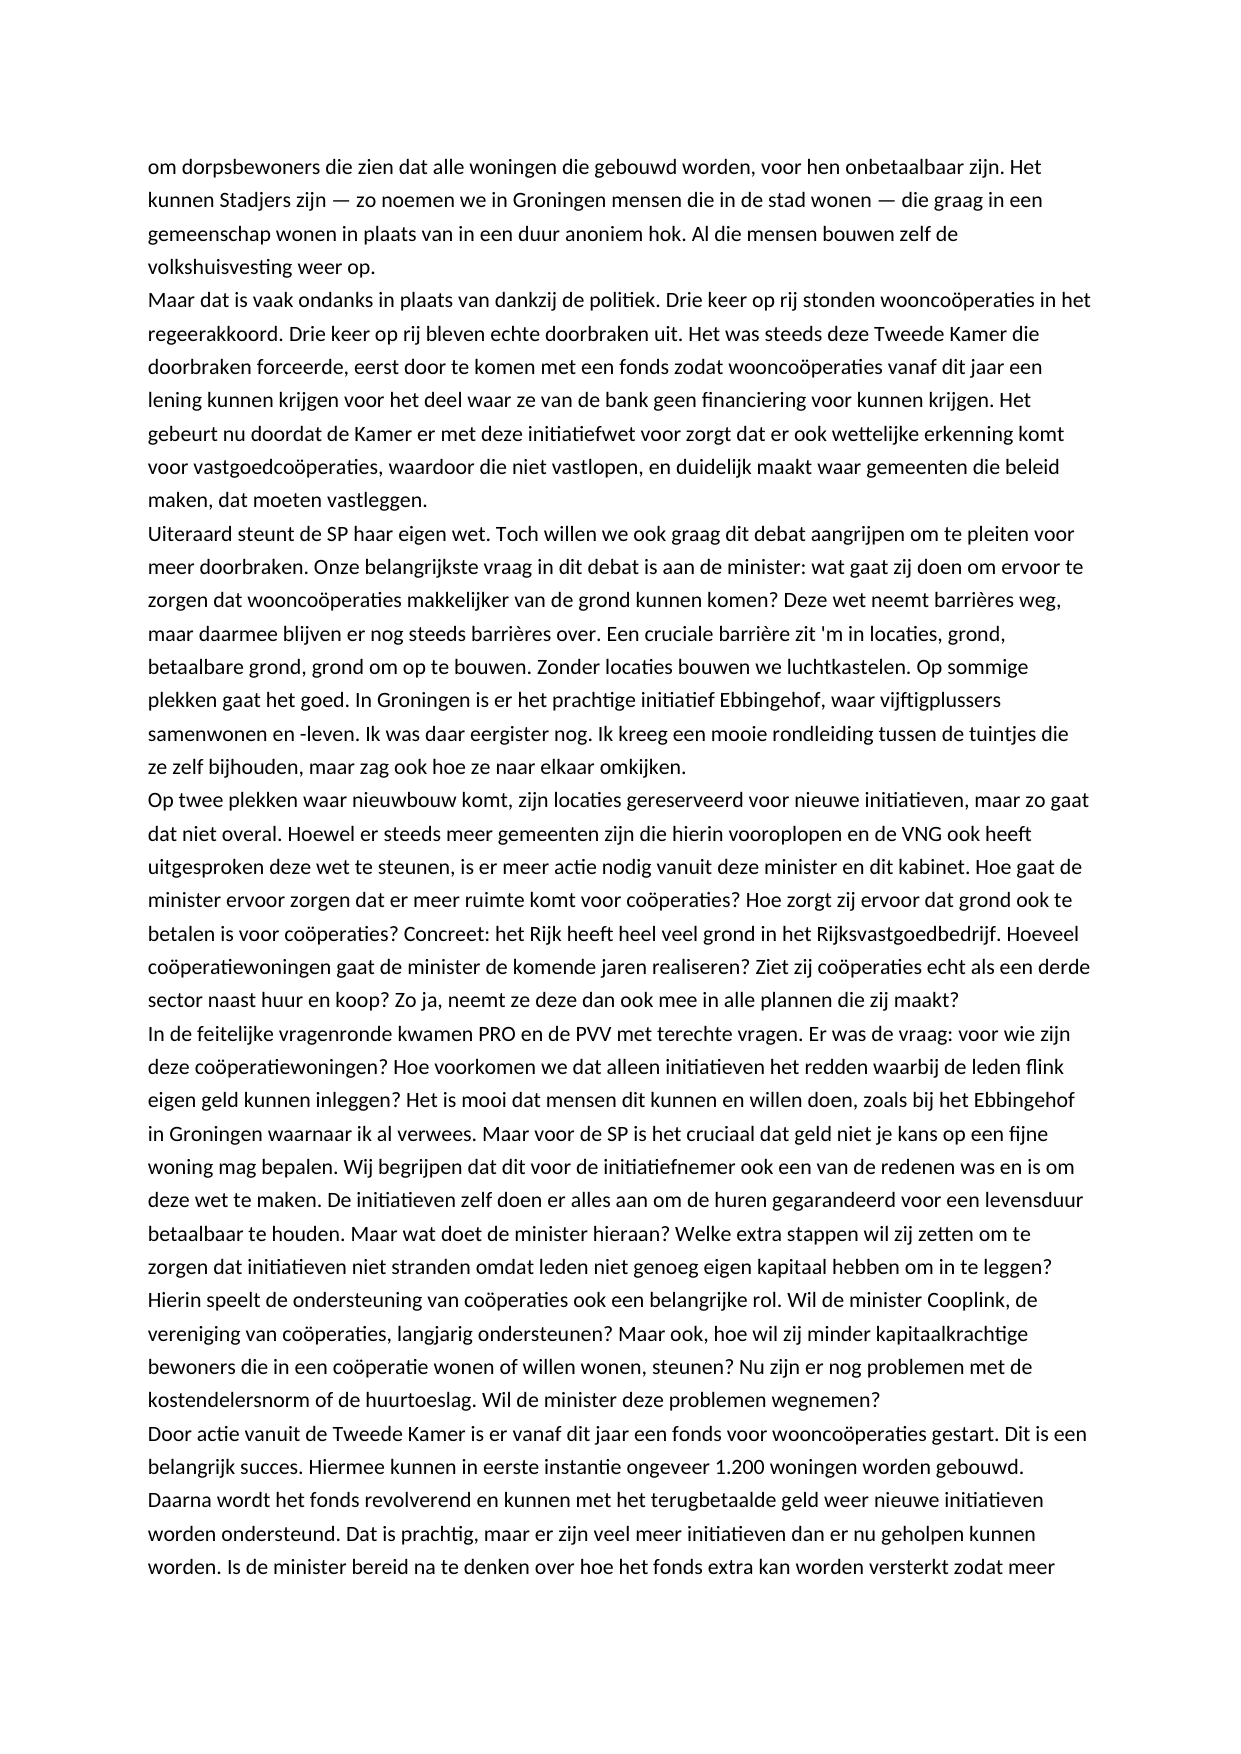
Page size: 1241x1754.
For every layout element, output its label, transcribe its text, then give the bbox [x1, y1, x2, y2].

text In de feitelijke vragenronde kwamen PRO en de PVV met terechte vragen. Er was de vraag: voor wie zijn deze coöperatiewoningen? Hoe voorkomen we dat alleen initiatieven het redden waarbij de leden flink eigen geld kunnen inleggen? Het is mooi dat mensen dit kunnen en willen doen, zoals bij het Ebbingehof in Groningen waarnaar ik al verwees. Maar voor de SP is het cruciaal dat geld niet je kans op een fijne woning mag bepalen. Wij begrijpen dat dit voor de initiatiefnemer ook een van de redenen was en is om deze wet te maken. De initiatieven zelf doen er alles aan om de huren gegarandeerd voor een levensduur betaalbaar te houden. Maar wat doet de minister hieraan? Welke extra stappen wil zij zetten om te zorgen dat initiatieven niet stranden omdat leden niet genoeg eigen kapitaal hebben om in te leggen? Hierin speelt de ondersteuning van coöperaties ook een belangrijke rol. Wil de minister Cooplink, de vereniging van coöperaties, langjarig ondersteunen? Maar ook, hoe wil zij minder kapitaalkrachtige bewoners die in een coöperatie wonen of willen wonen, steunen? Nu zijn er nog problemen met de kostendelersnorm of de huurtoeslag. Wil de minister deze problemen wegnemen? [148, 1014, 1093, 1414]
text Door actie vanuit de Tweede Kamer is er vanaf dit jaar een fonds voor wooncoöperaties gestart. Dit is een belangrijk succes. Hiermee kunnen in eerste instantie ongeveer 1.200 woningen worden gebouwd. Daarna wordt het fonds revolverend en kunnen met het terugbetaalde geld weer nieuwe initiatieven worden ondersteund. Dat is prachtig, maar er zijn veel meer initiatieven dan er nu geholpen kunnen worden. Is de minister bereid na te denken over hoe het fonds extra kan worden versterkt zodat meer [148, 1414, 1093, 1581]
text Maar dat is vaak ondanks in plaats van dankzij de politiek. Drie keer op rij stonden wooncoöperaties in het regeerakkoord. Drie keer op rij bleven echte doorbraken uit. Het was steeds deze Tweede Kamer die doorbraken forceerde, eerst door te komen met een fonds zodat wooncoöperaties vanaf dit jaar een lening kunnen krijgen voor het deel waar ze van de bank geen financiering voor kunnen krijgen. Het gebeurt nu doordat de Kamer er met deze initiatiefwet voor zorgt dat er ook wettelijke erkenning komt voor vastgoedcoöperaties, waardoor die niet vastlopen, en duidelijk maakt waar gemeenten die beleid maken, dat moeten vastleggen. [148, 281, 1093, 514]
text om dorpsbewoners die zien dat alle woningen die gebouwd worden, voor hen onbetaalbaar zijn. Het kunnen Stadjers zijn — zo noemen we in Groningen mensen die in de stad wonen — die graag in een gemeenschap wonen in plaats van in een duur anoniem hok. Al die mensen bouwen zelf de volkshuisvesting weer op. [148, 148, 1093, 281]
text Uiteraard steunt de SP haar eigen wet. Toch willen we ook graag dit debat aangrijpen om te pleiten voor meer doorbraken. Onze belangrijkste vraag in dit debat is aan de minister: wat gaat zij doen om ervoor te zorgen dat wooncoöperaties makkelijker van de grond kunnen komen? Deze wet neemt barrières weg, maar daarmee blijven er nog steeds barrières over. Een cruciale barrière zit 'm in locaties, grond, betaalbare grond, grond om op te bouwen. Zonder locaties bouwen we luchtkastelen. Op sommige plekken gaat het goed. In Groningen is er het prachtige initiatief Ebbingehof, waar vijftigplussers samenwonen en -leven. Ik was daar eergister nog. Ik kreeg een mooie rondleiding tussen de tuintjes die ze zelf bijhouden, maar zag ook hoe ze naar elkaar omkijken. [148, 514, 1093, 781]
text Op twee plekken waar nieuwbouw komt, zijn locaties gereserveerd voor nieuwe initiatieven, maar zo gaat dat niet overal. Hoewel er steeds meer gemeenten zijn die hierin vooroplopen en de VNG ook heeft uitgesproken deze wet te steunen, is er meer actie nodig vanuit deze minister en dit kabinet. Hoe gaat de minister ervoor zorgen dat er meer ruimte komt voor coöperaties? Hoe zorgt zij ervoor dat grond ook te betalen is voor coöperaties? Concreet: het Rijk heeft heel veel grond in het Rijksvastgoedbedrijf. Hoeveel coöperatiewoningen gaat de minister de komende jaren realiseren? Ziet zij coöperaties echt als een derde sector naast huur en koop? Zo ja, neemt ze deze dan ook mee in alle plannen die zij maakt? [148, 781, 1093, 1014]
